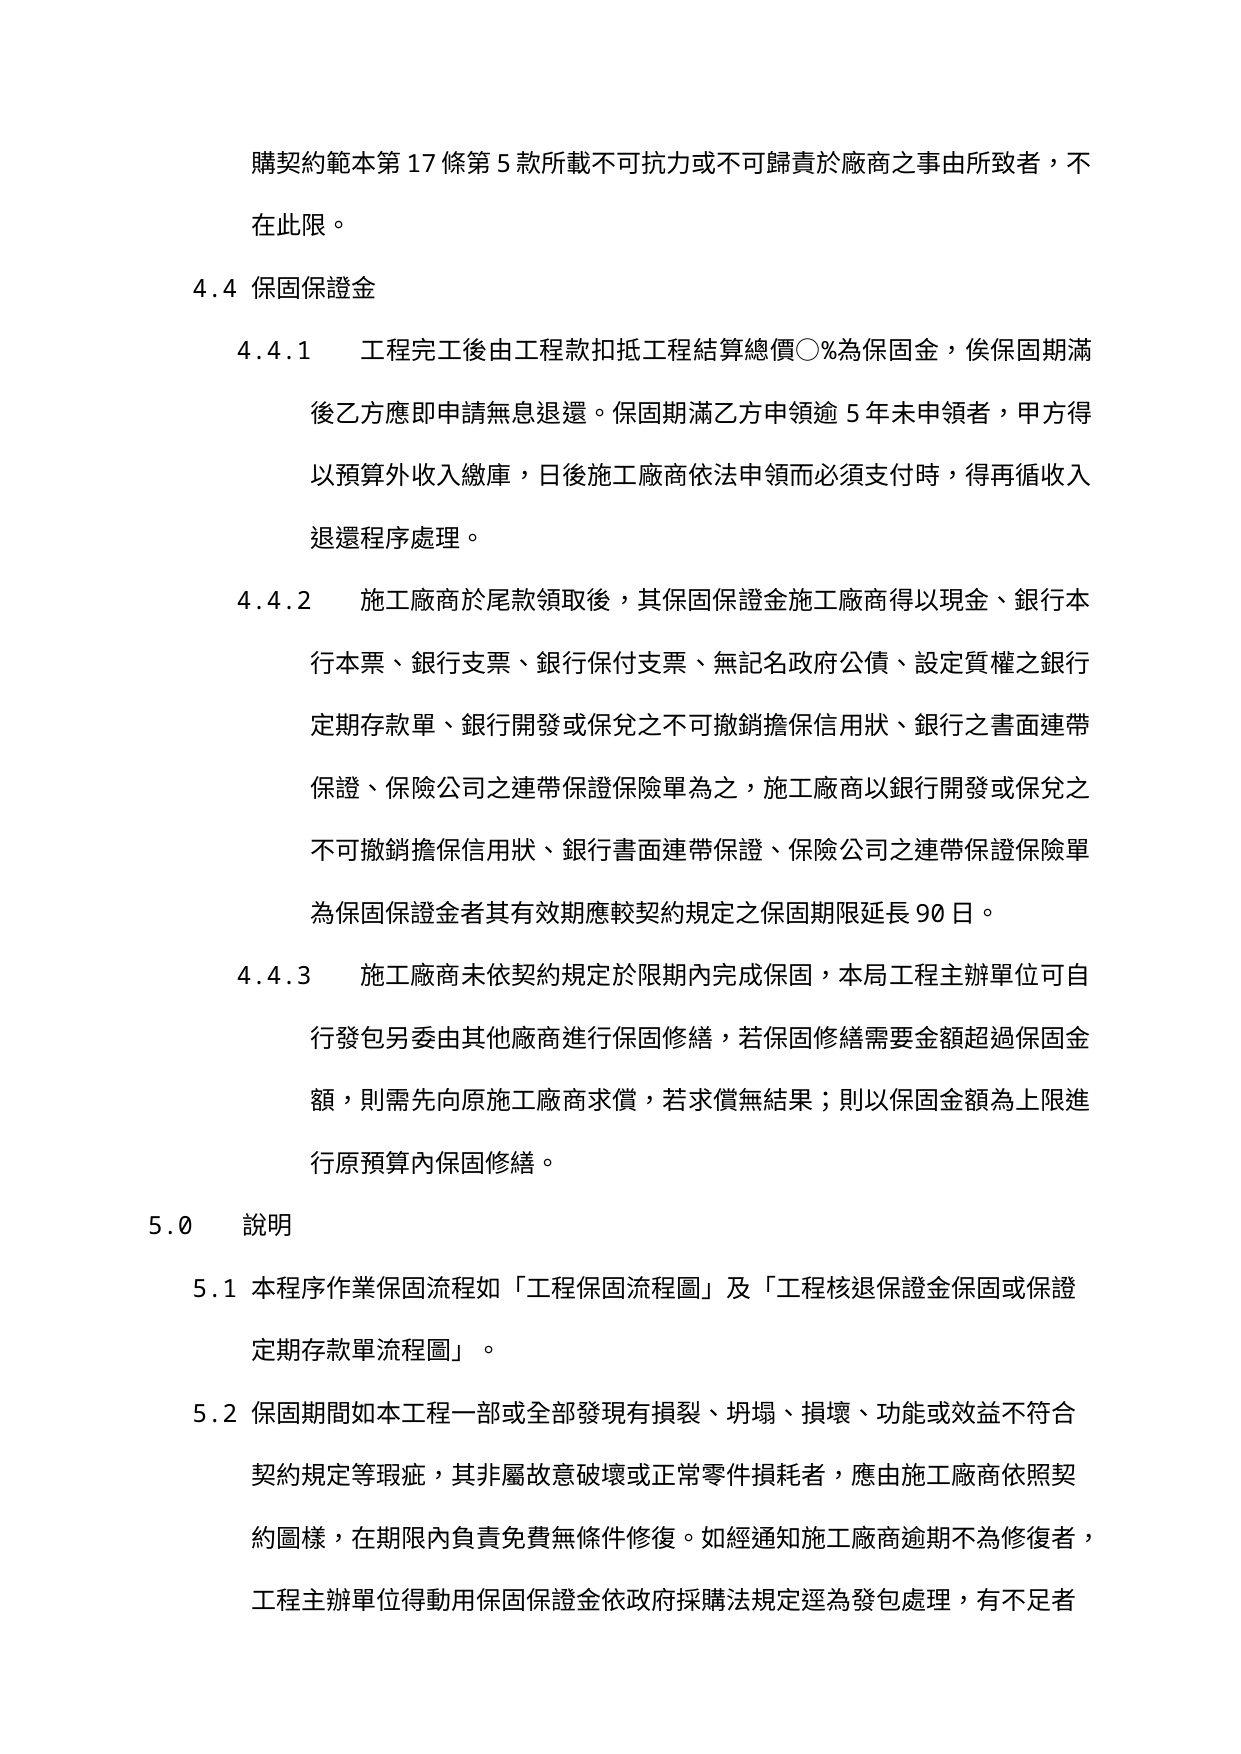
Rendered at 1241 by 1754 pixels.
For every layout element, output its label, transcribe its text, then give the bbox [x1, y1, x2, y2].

list 施工廠商於尾款領取後，其保固保證金施工廠商得以現金、銀行本行本票、銀行支票、銀行保付支票、無記名政府公債、設定質權之銀行定期存款單、銀行開發或保兌之不可撤銷擔保信用狀、銀行之書面連帶保證、保險公司之連帶保證保險單為之，施工廠商以銀行開發或保兌之不可撤銷擔保信用狀、銀行書面連帶保證、保險公司之連帶保證保險單為保固保證金者其有效期應較契約規定之保固期限延長90日。 [236, 557, 1092, 932]
list 保固保證金 [192, 244, 1092, 307]
list 保固期間如本工程一部或全部發現有損裂、坍塌、損壞、功能或效益不符合契約規定等瑕疵，其非屬故意破壞或正常零件損耗者，應由施工廠商依照契約圖樣，在期限內負責免費無條件修復。如經通知施工廠商逾期不為修復者，工程主辦單位得動用保固保證金依政府採購法規定逕為發包處理，有不足者得向施工廠商追償。 [192, 1369, 1092, 1619]
list 工程完工後由工程款扣抵工程結算總價○%為保固金，俟保固期滿後乙方應即申請無息退還。保固期滿乙方申領逾5年未申領者，甲方得以預算外收入繳庫，日後施工廠商依法申領而必須支付時，得再循收入退還程序處理。 [236, 307, 1092, 557]
list 本程序作業保固流程如「工程保固流程圖」及「工程核退保證金保固或保證定期存款單流程圖」。 [192, 1244, 1092, 1369]
list 施工廠商未依契約規定於限期內完成保固，本局工程主辦單位可自行發包另委由其他廠商進行保固修繕，若保固修繕需要金額超過保固金額，則需先向原施工廠商求償，若求償無結果；則以保固金額為上限進行原預算內保固修繕。 [236, 932, 1092, 1182]
list 說明 [148, 1182, 1092, 1244]
list 購契約範本第17條第5款所載不可抗力或不可歸責於廠商之事由所致者，不在此限。 [192, 119, 1092, 244]
